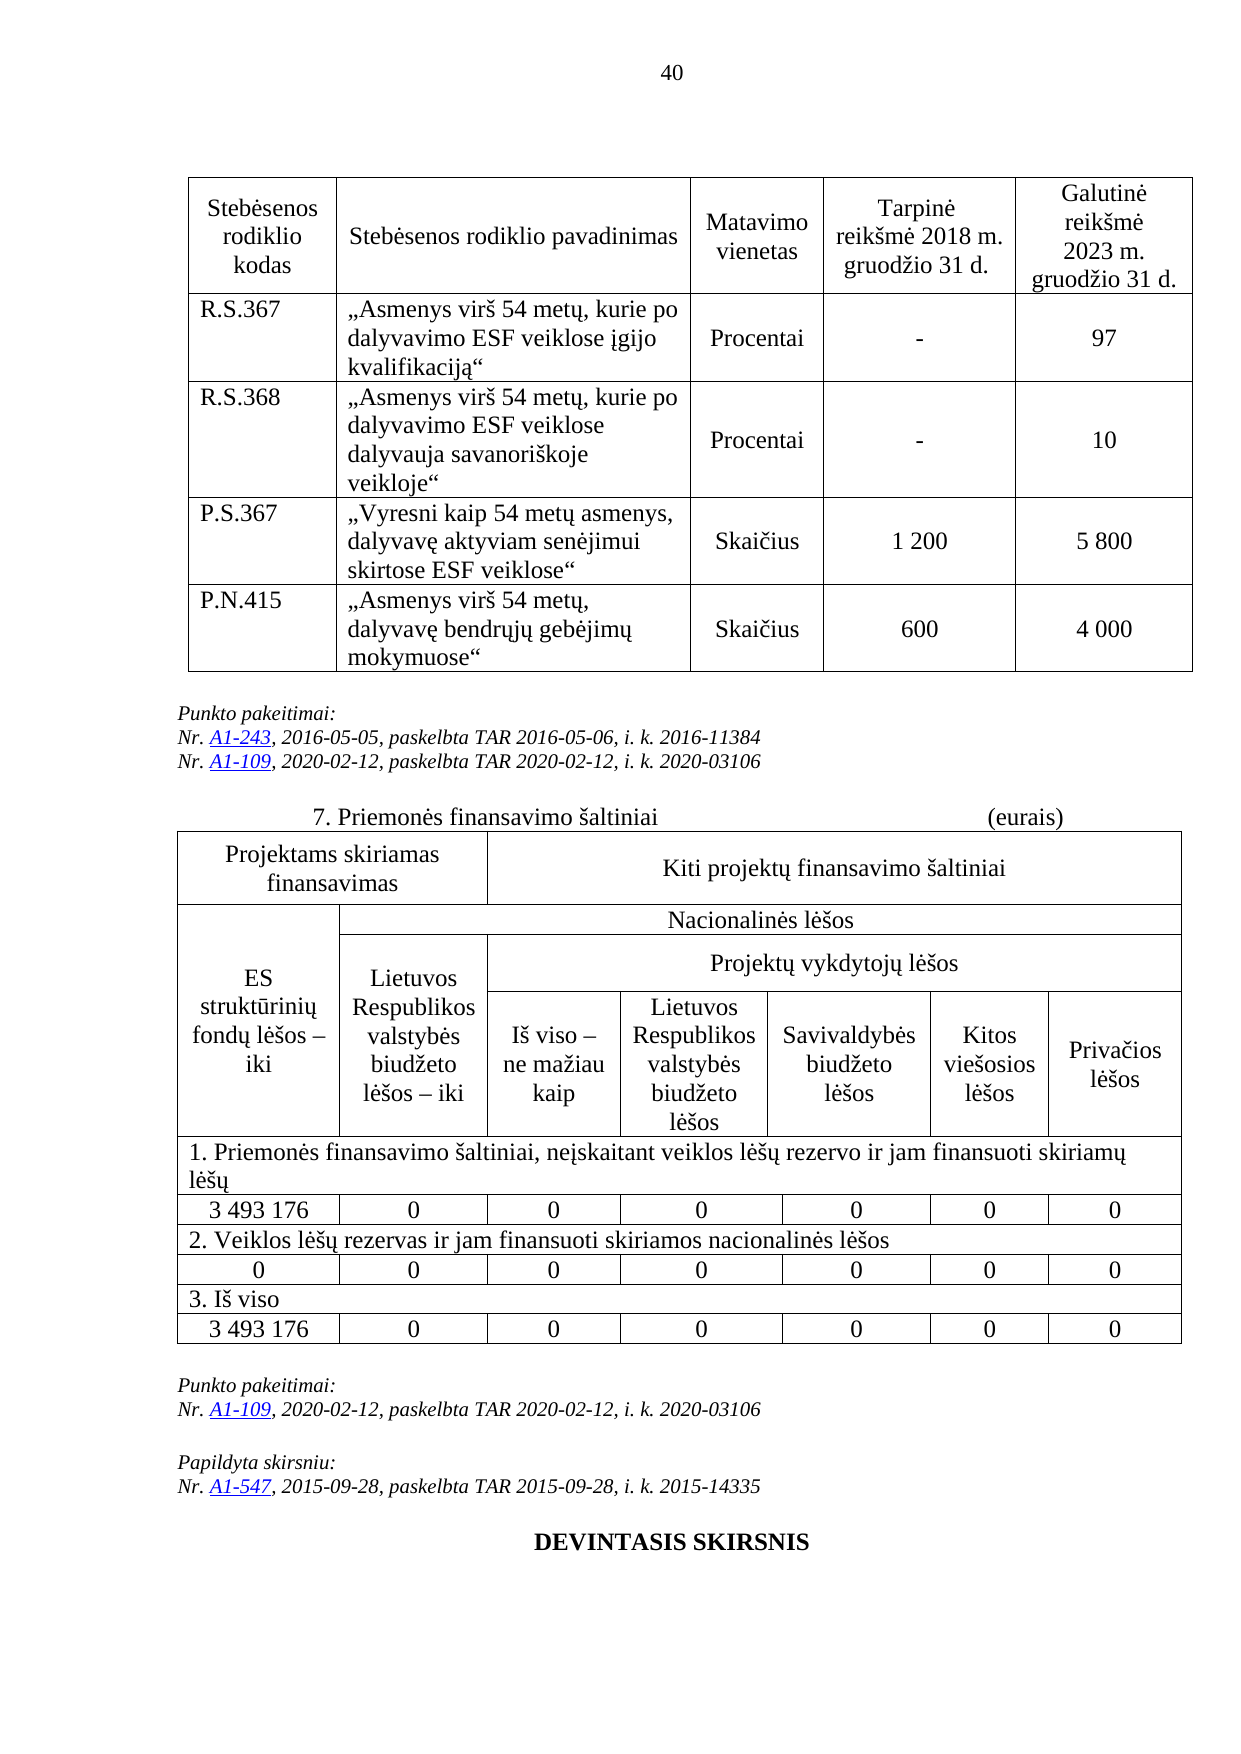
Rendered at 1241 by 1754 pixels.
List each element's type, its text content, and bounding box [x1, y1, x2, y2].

table_cell 0 [340, 1195, 487, 1224]
table_cell 0 [621, 1314, 782, 1343]
table_header Matavimo vienetas [691, 178, 823, 293]
table_cell 0 [340, 1314, 487, 1343]
table_cell Kitos viešosios lėšos [931, 992, 1048, 1136]
table_cell 10 [1016, 382, 1192, 497]
table_cell „Vyresni kaip 54 metų asmenys, dalyvavę aktyviam senėjimui skirtose ESF veiklose“ [337, 498, 690, 584]
table_cell Lietuvos Respublikos valstybės biudžeto lėšos – iki [340, 935, 487, 1136]
table_cell Skaičius [691, 498, 823, 584]
table_header Stebėsenos rodiklio kodas [189, 178, 336, 293]
table_cell 5 800 [1016, 498, 1192, 584]
table_cell - [824, 294, 1015, 381]
table_cell 0 [931, 1314, 1048, 1343]
table_cell 1 200 [824, 498, 1015, 584]
table_cell 0 [1049, 1255, 1181, 1283]
text Punkto pakeitimai: [177, 701, 1167, 725]
text Nr. A1-109, 2020-02-12, paskelbta TAR 2020-02-12, i. k. 2020-03106 [177, 1397, 1167, 1421]
table_cell Privačios lėšos [1049, 992, 1181, 1136]
table_header Tarpinė reikšmė 2018 m. gruodžio 31 d. [824, 178, 1015, 293]
text Nr. A1-109, 2020-02-12, paskelbta TAR 2020-02-12, i. k. 2020-03106 [177, 749, 1167, 773]
table_cell „Asmenys virš 54 metų, kurie po dalyvavimo ESF veiklose įgijo kvalifikaciją“ [337, 294, 690, 381]
table_cell 0 [1049, 1195, 1181, 1224]
table_cell 4 000 [1016, 585, 1192, 671]
table_cell 0 [783, 1195, 930, 1224]
table_cell Procentai [691, 294, 823, 381]
table_cell P.S.367 [189, 498, 336, 584]
table_cell R.S.367 [189, 294, 336, 381]
table_header Stebėsenos rodiklio pavadinimas [337, 178, 690, 293]
table_cell „Asmenys virš 54 metų, kurie po dalyvavimo ESF veiklose dalyvauja savanoriškoje veikloje“ [337, 382, 690, 497]
table_cell Procentai [691, 382, 823, 497]
table_cell 2. Veiklos lėšų rezervas ir jam finansuoti skiriamos nacionalinės lėšos [178, 1225, 1181, 1254]
table_cell Projektų vykdytojų lėšos [488, 935, 1181, 991]
text Nr. A1-547, 2015-09-28, paskelbta TAR 2015-09-28, i. k. 2015-14335 [177, 1474, 1167, 1498]
table_cell 0 [783, 1255, 930, 1283]
table_header Galutinė reikšmė 2023 m. gruodžio 31 d. [1016, 178, 1192, 293]
table_cell Iš viso – ne mažiau kaip [488, 992, 620, 1136]
table_header Kiti projektų finansavimo šaltiniai [488, 832, 1181, 904]
table_cell „Asmenys virš 54 metų, dalyvavę bendrųjų gebėjimų mokymuose“ [337, 585, 690, 671]
table_cell 0 [1049, 1314, 1181, 1343]
table_cell ES struktūrinių fondų lėšos – iki [178, 905, 339, 1136]
table_cell 0 [621, 1195, 782, 1224]
text Nr. A1-243, 2016-05-05, paskelbta TAR 2016-05-06, i. k. 2016-11384 [177, 725, 1167, 749]
table_header Projektams skiriamas finansavimas [178, 832, 487, 904]
table_cell 3 493 176 [178, 1314, 339, 1343]
table_cell 0 [178, 1255, 339, 1283]
table_cell 0 [340, 1255, 487, 1283]
table_cell Skaičius [691, 585, 823, 671]
table_cell 0 [931, 1255, 1048, 1283]
table_cell 0 [621, 1255, 782, 1283]
table_cell 0 [488, 1255, 620, 1283]
text DEVINTASIS SKIRSNIS [177, 1527, 1167, 1555]
table_cell - [824, 382, 1015, 497]
table_cell 3. Iš viso [178, 1285, 1181, 1313]
text Papildyta skirsniu: [177, 1450, 1167, 1474]
table_cell Lietuvos Respublikos valstybės biudžeto lėšos [621, 992, 767, 1136]
table_cell 0 [783, 1314, 930, 1343]
table_cell R.S.368 [189, 382, 336, 497]
table_cell 0 [931, 1195, 1048, 1224]
table_cell 3 493 176 [178, 1195, 339, 1224]
table_cell 0 [488, 1195, 620, 1224]
table_cell 1. Priemonės finansavimo šaltiniai, neįskaitant veiklos lėšų rezervo ir jam finansuoti skiriamų lėšų [178, 1137, 1181, 1194]
table_cell P.N.415 [189, 585, 336, 671]
table_cell 97 [1016, 294, 1192, 381]
table_cell Savivaldybės biudžeto lėšos [768, 992, 930, 1136]
text 7. Priemonės finansavimo šaltiniai (eurais) [177, 802, 1167, 831]
table_cell 600 [824, 585, 1015, 671]
table_cell Nacionalinės lėšos [340, 905, 1181, 934]
table_cell 0 [488, 1314, 620, 1343]
text Punkto pakeitimai: [177, 1373, 1167, 1397]
